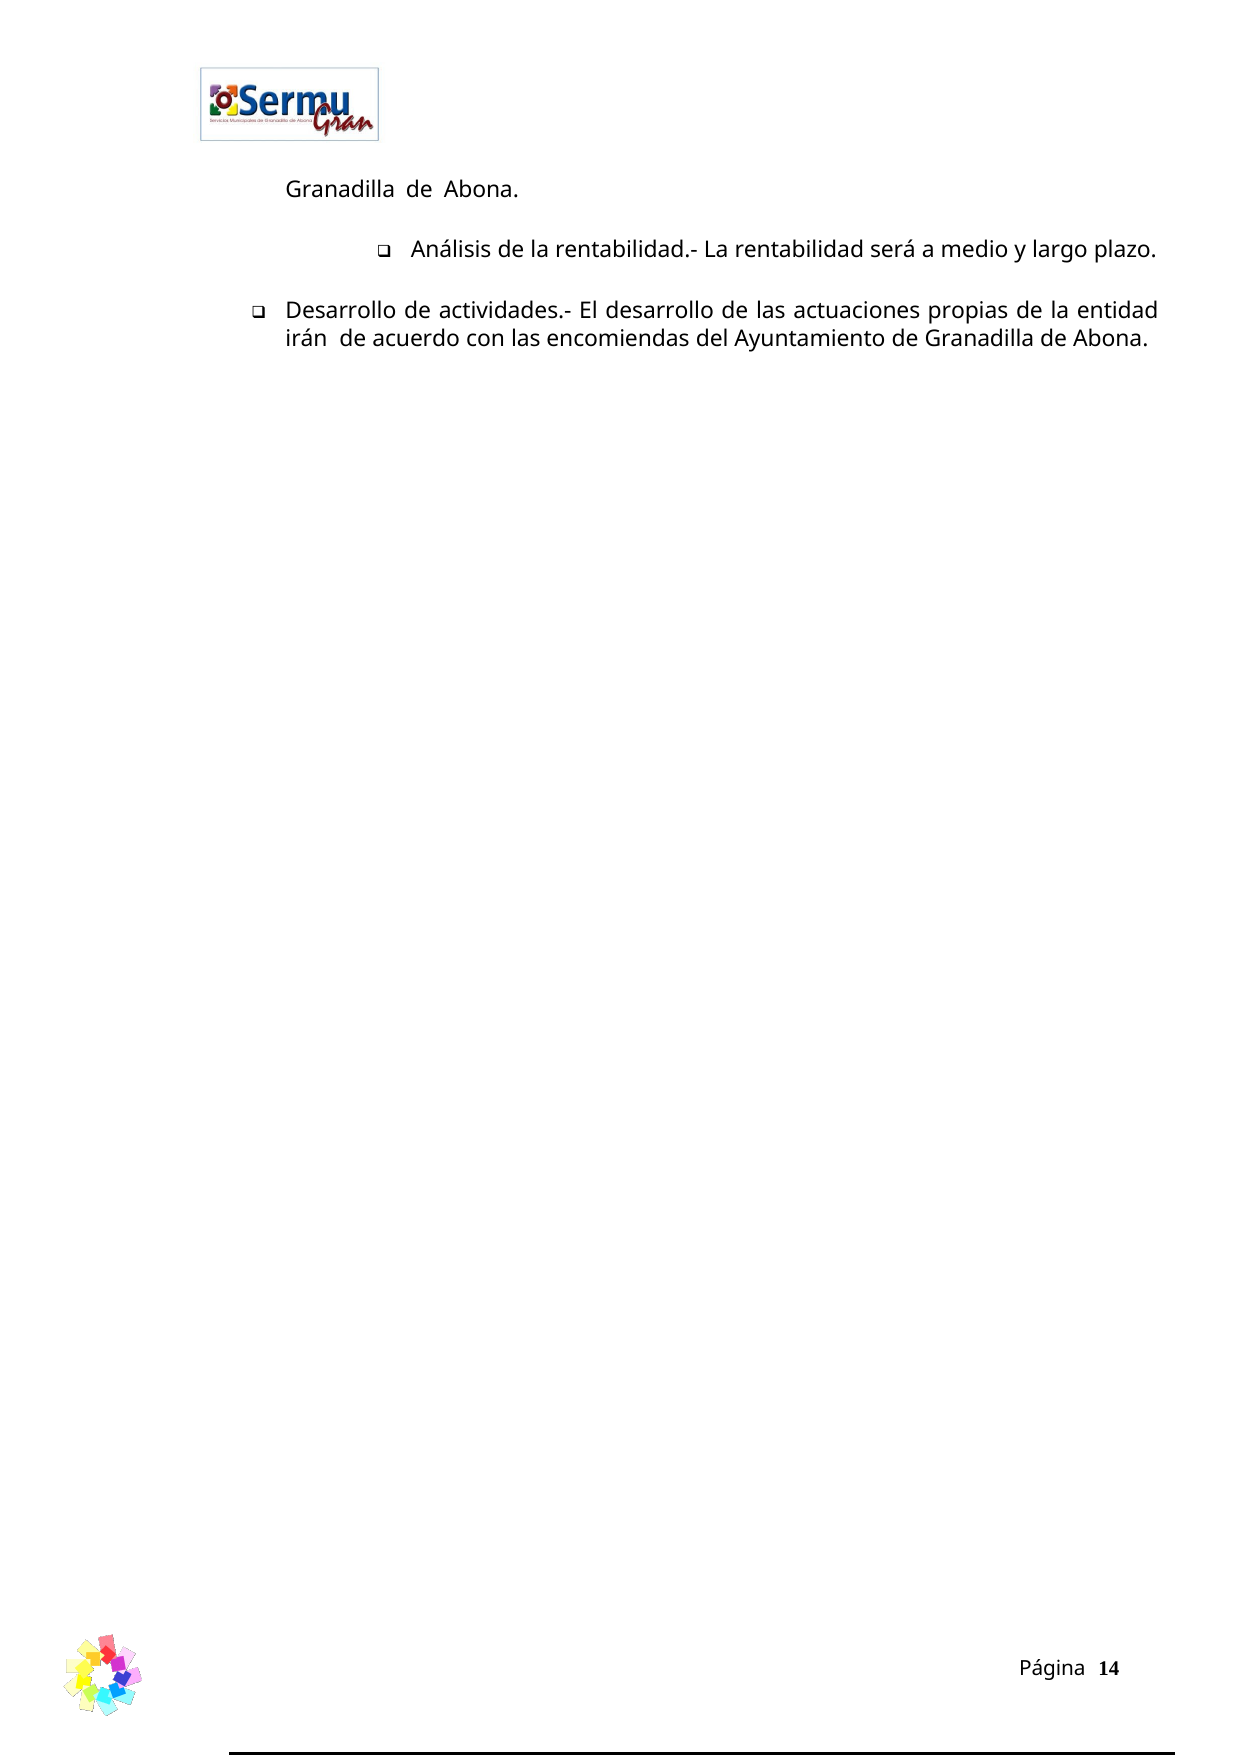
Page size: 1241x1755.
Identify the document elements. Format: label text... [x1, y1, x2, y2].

list Desarrollo de actividades.- El desarrollo de las actuaciones propias de la entidad irán de acuerdo con las encomiendas del Ayuntamiento de Granadilla de Abona. [251, 296, 1159, 352]
list Granadilla de Abona. [251, 175, 1161, 203]
list Análisis de la rentabilidad.- La rentabilidad será a medio y largo plazo. [377, 233, 1172, 264]
